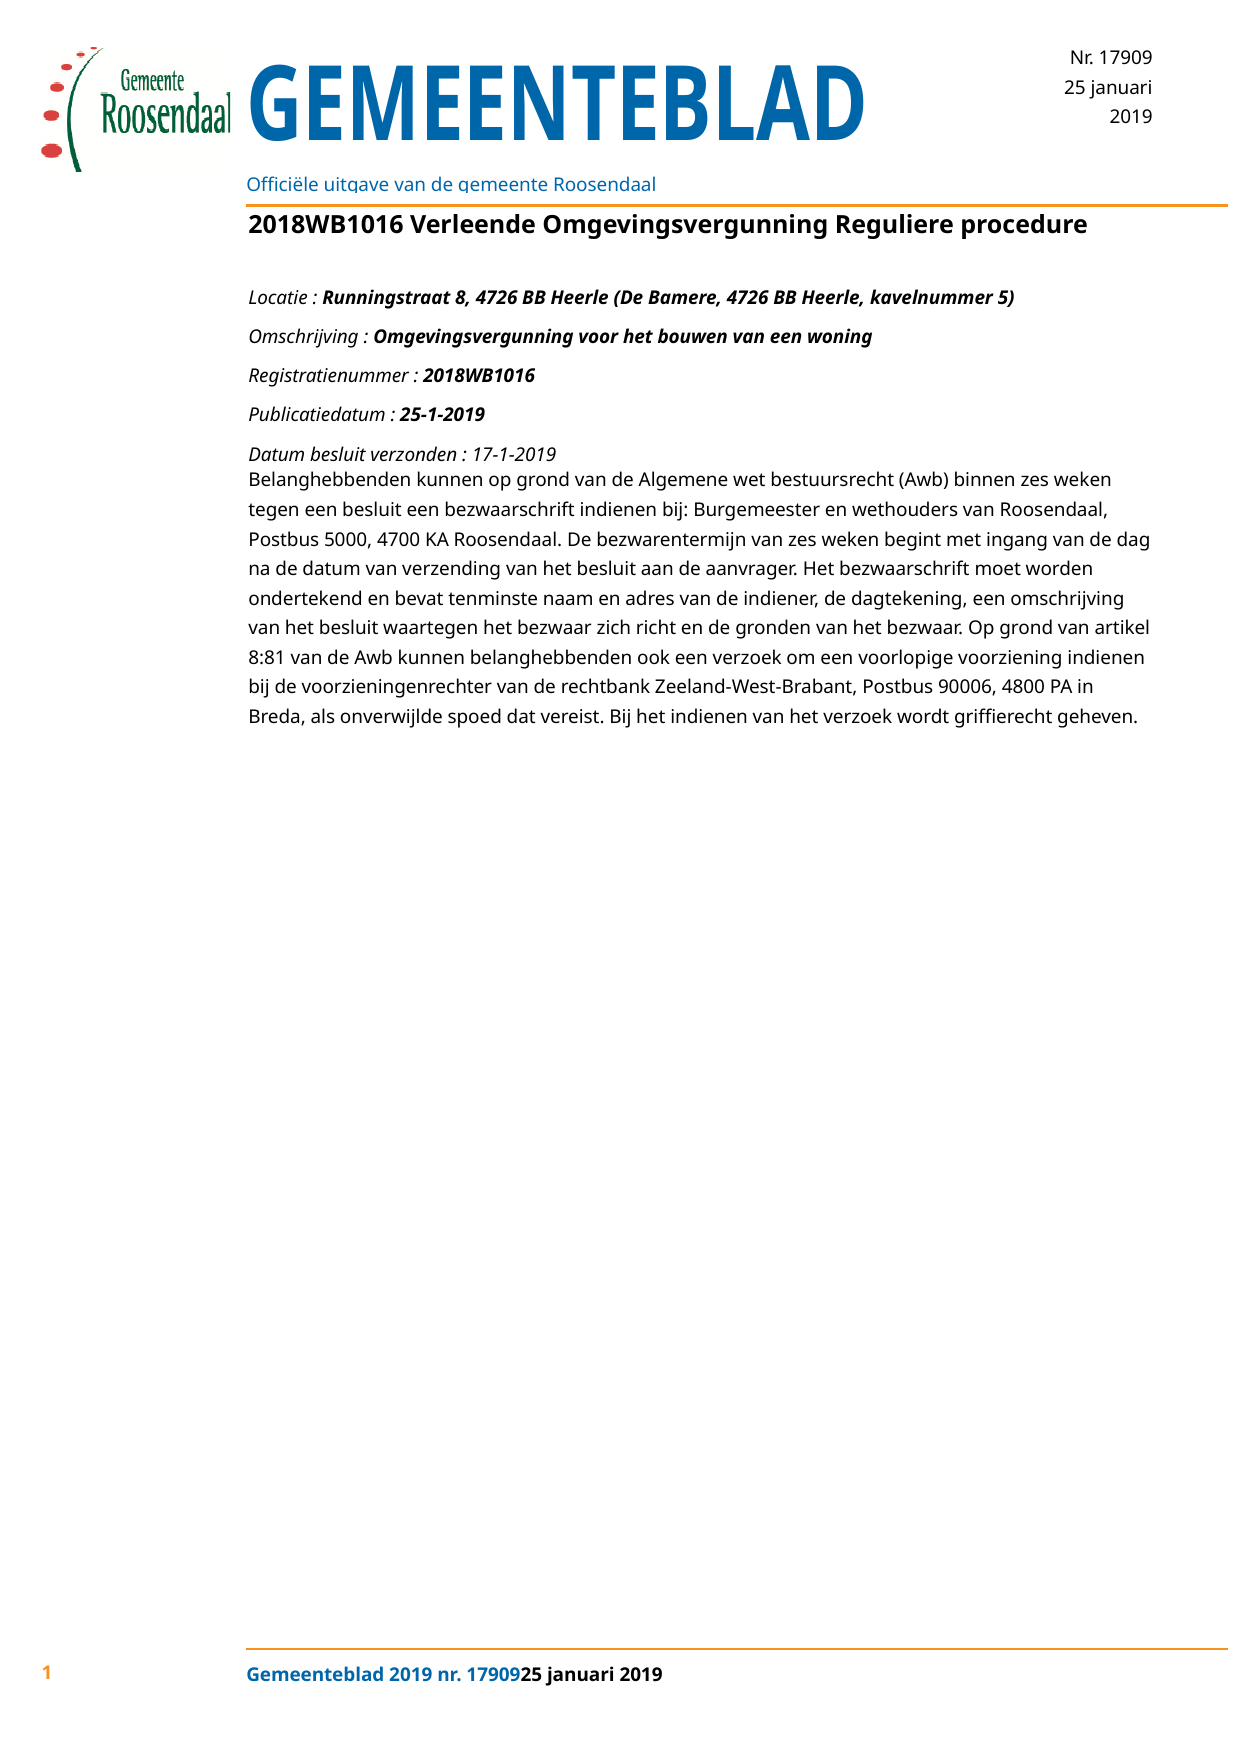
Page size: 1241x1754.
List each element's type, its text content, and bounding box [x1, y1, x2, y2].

text Locatie : Runningstraat 8, 4726 BB Heerle (De Bamere, 4726 BB Heerle, kavelnummer 5) [248, 284, 1152, 309]
text 2018WB1016 Verleende Omgevingsvergunning Reguliere procedure [248, 207, 1152, 241]
text Registratienummer : 2018WB1016 [248, 362, 1152, 388]
picture [41, 47, 231, 172]
text Publicatiedatum : 25-1-2019 [248, 402, 1152, 427]
text Belanghebbenden kunnen op grond van de Algemene wet bestuursrecht (Awb) binnen zes weken tegen een besluit een bezwaarschrift indienen bij: Burgemeester en wethouders van Roosendaal, Postbus 5000, 4700 KA Roosendaal. De bezwarentermijn van zes weken begint met ingang van de dag na de datum van verzending van het besluit aan de aanvrager. Het bezwaarschrift moet worden ondertekend en bevat tenminste naam en adres van de indiener, de dagtekening, een omschrijving van het besluit waartegen het bezwaar zich richt en de gronden van het bezwaar. Op grond van artikel 8:81 van de Awb kunnen belanghebbenden ook een verzoek om een voorlopige voorziening indienen bij de voorzieningenrechter van de rechtbank Zeeland-West-Brabant, Postbus 90006, 4800 PA in Breda, als onverwijlde spoed dat vereist. Bij het indienen van het verzoek wordt griffierecht geheven. [248, 467, 1152, 729]
text Datum besluit verzonden : 17-1-2019 [248, 441, 1152, 467]
text Omschrijving : Omgevingsvergunning voor het bouwen van een woning [248, 323, 1152, 349]
